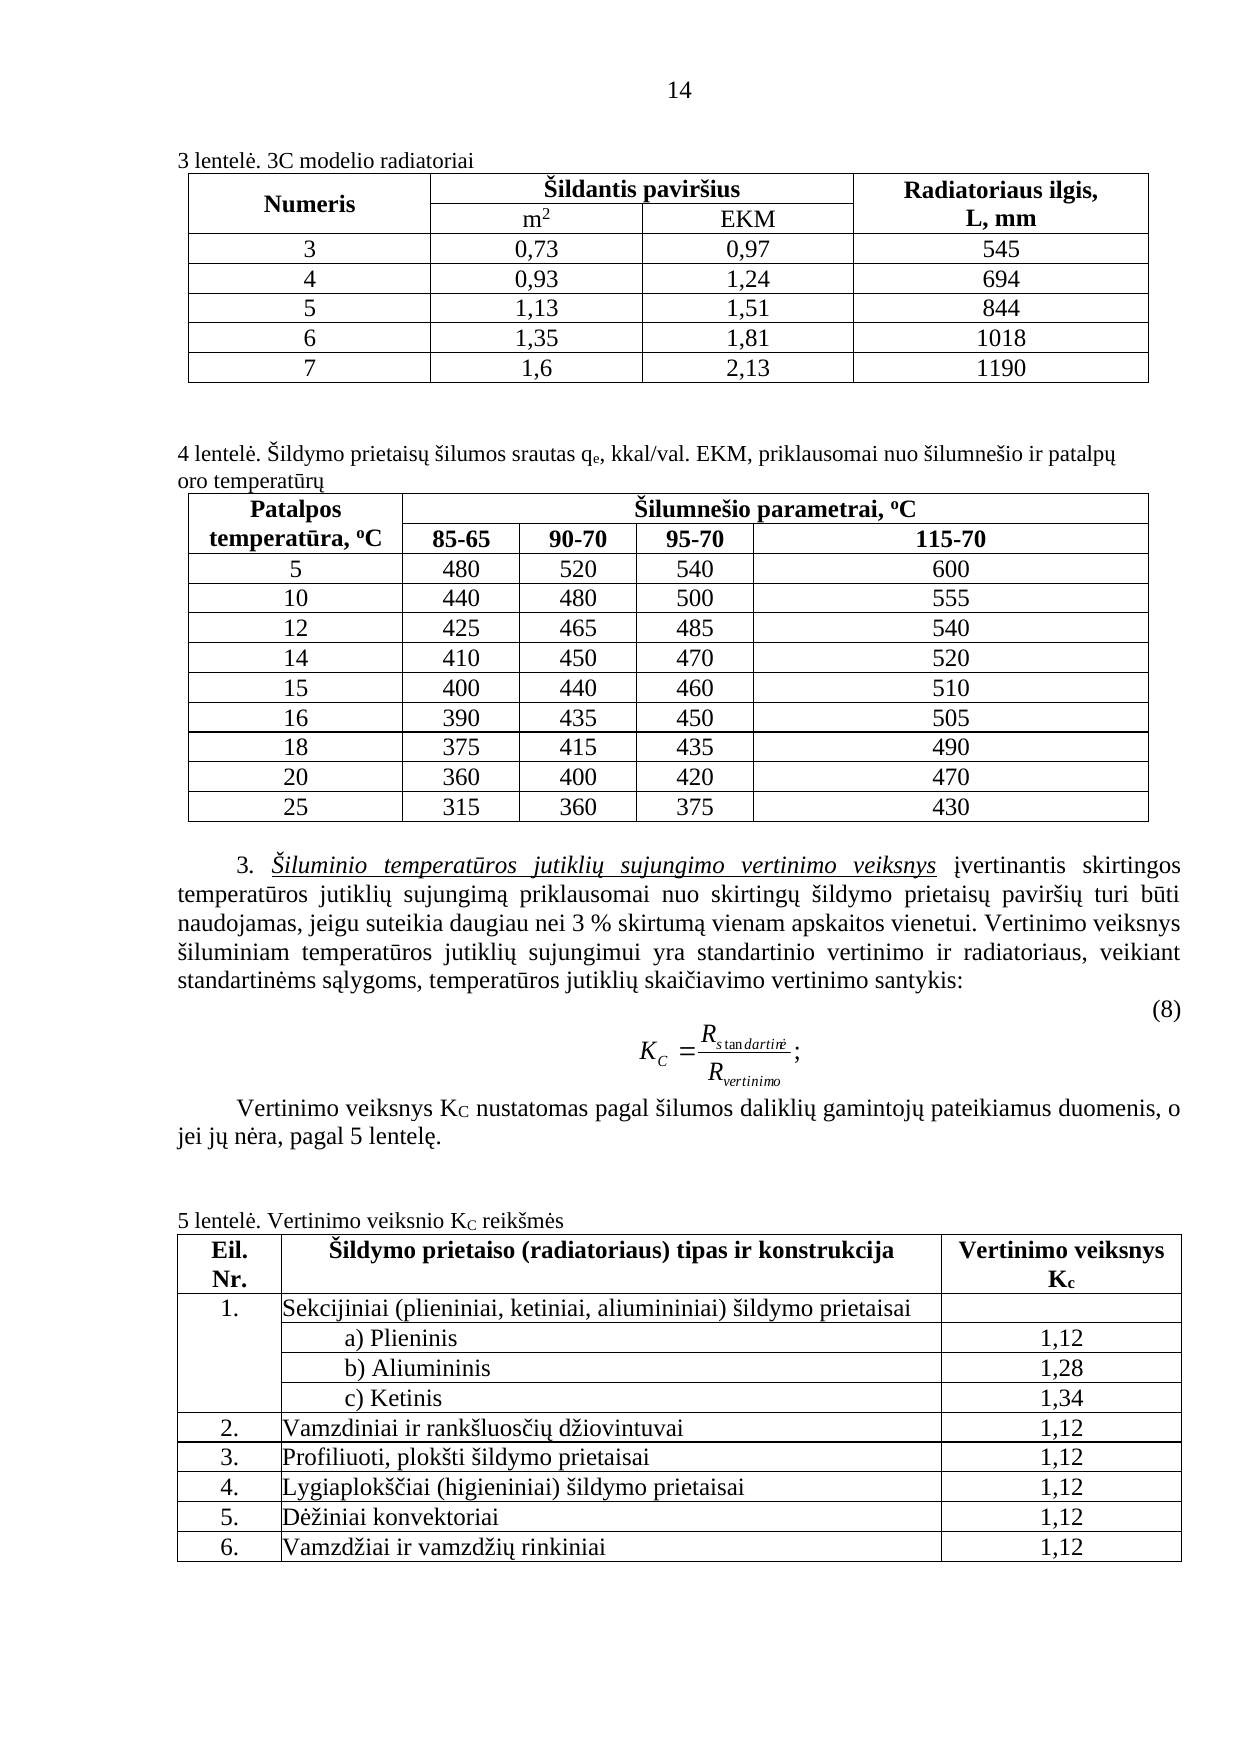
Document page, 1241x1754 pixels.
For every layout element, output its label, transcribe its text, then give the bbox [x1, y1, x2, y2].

table_cell 2. [178, 1413, 281, 1441]
table_cell 5. [178, 1502, 281, 1531]
table_cell Profiliuoti, plokšti šildymo prietaisai [282, 1443, 941, 1471]
text Vertinimo veiksnys KC nustatomas pagal šilumos daliklių gamintojų pateikiamus duomenis, o jei jų nėra, pagal 5 lentelę. [177, 1093, 1181, 1150]
table_header Vertinimo veiksnys Kc [942, 1235, 1181, 1292]
table_cell 555 [754, 584, 1148, 612]
table_cell 315 [403, 792, 519, 821]
table_cell 5 [189, 294, 430, 322]
table_cell 545 [854, 234, 1148, 263]
table_cell Vamzdžiai ir vamzdžių rinkiniai [282, 1532, 941, 1561]
table_cell 4 [189, 264, 430, 292]
table_cell 1,81 [643, 323, 853, 352]
table_cell 360 [403, 762, 519, 791]
table_cell b) Aliumininis [282, 1353, 941, 1382]
table_cell 4. [178, 1472, 281, 1501]
table_cell 375 [403, 733, 519, 761]
table_cell 465 [520, 613, 636, 642]
table_cell 540 [754, 613, 1148, 642]
table_cell 1,12 [942, 1472, 1181, 1501]
table_cell 20 [189, 762, 402, 791]
table_cell 1,35 [431, 323, 642, 352]
table_cell 0,73 [431, 234, 642, 263]
table_cell 600 [754, 554, 1148, 582]
table_cell Dėžiniai konvektoriai [282, 1502, 941, 1531]
table_cell 0,93 [431, 264, 642, 292]
table_cell 1,24 [643, 264, 853, 292]
table_cell 1. [178, 1294, 281, 1412]
table_cell 6 [189, 323, 430, 352]
table_cell 470 [637, 643, 753, 672]
text 3 lentelė. 3C modelio radiatoriai [177, 147, 1181, 173]
table_cell 7 [189, 353, 430, 382]
table_cell 490 [754, 733, 1148, 761]
table_cell 410 [403, 643, 519, 672]
table_cell 3. [178, 1443, 281, 1471]
table_cell 500 [637, 584, 753, 612]
table_cell 844 [854, 294, 1148, 322]
table_cell 3 [189, 234, 430, 263]
table_cell 420 [637, 762, 753, 791]
table_cell Vamzdiniai ir rankšluosčių džiovintuvai [282, 1413, 941, 1441]
table_header Šildymo prietaiso (radiatoriaus) tipas ir konstrukcija [282, 1235, 941, 1292]
table_cell 25 [189, 792, 402, 821]
table_cell 6. [178, 1532, 281, 1561]
table_cell 1,12 [942, 1502, 1181, 1531]
table_cell 1190 [854, 353, 1148, 382]
table_cell 694 [854, 264, 1148, 292]
table_cell 95-70 [637, 524, 753, 553]
table_cell m2 [431, 204, 642, 233]
table_header Eil. Nr. [178, 1235, 281, 1292]
table_cell Sekcijiniai (plieniniai, ketiniai, aliumininiai) šildymo prietaisai [282, 1294, 941, 1322]
table_cell 90-70 [520, 524, 636, 553]
text 4 lentelė. Šildymo prietaisų šilumos srautas qe, kkal/val. EKM, priklausomai nuo šilumnešio ir patalpų oro temperatūrų [177, 440, 1137, 493]
table_cell 430 [754, 792, 1148, 821]
table_cell 10 [189, 584, 402, 612]
text (8) [236, 994, 1181, 1093]
table_cell 1,12 [942, 1443, 1181, 1471]
table_cell Lygiaplokščiai (higieniniai) šildymo prietaisai [282, 1472, 941, 1501]
table_cell c) Ketinis [282, 1383, 941, 1412]
table_cell 1,12 [942, 1413, 1181, 1441]
table_cell 440 [520, 673, 636, 702]
table_cell 435 [637, 733, 753, 761]
table_cell 480 [403, 554, 519, 582]
table_cell 450 [520, 643, 636, 672]
table_cell 390 [403, 703, 519, 731]
table_cell EKM [643, 204, 853, 233]
table_cell 5 [189, 554, 402, 582]
table_cell 435 [520, 703, 636, 731]
table_cell 440 [403, 584, 519, 612]
table_cell 510 [754, 673, 1148, 702]
table_cell 400 [520, 762, 636, 791]
table_header Numeris [189, 174, 430, 233]
table_cell 2,13 [643, 353, 853, 382]
table_cell 480 [520, 584, 636, 612]
table_cell 12 [189, 613, 402, 642]
table_cell 115-70 [754, 524, 1148, 553]
table_cell 520 [520, 554, 636, 582]
table_cell 520 [754, 643, 1148, 672]
table_cell 1,34 [942, 1383, 1181, 1412]
table_cell 16 [189, 703, 402, 731]
table_cell 1,12 [942, 1323, 1181, 1352]
table_cell 415 [520, 733, 636, 761]
table_cell 1,12 [942, 1532, 1181, 1561]
table_cell 1,28 [942, 1353, 1181, 1382]
table_cell 460 [637, 673, 753, 702]
table_cell 425 [403, 613, 519, 642]
table_header Šildantis paviršius [431, 174, 853, 203]
table_cell 1,51 [643, 294, 853, 322]
table_cell 375 [637, 792, 753, 821]
table_cell 1018 [854, 323, 1148, 352]
table_cell 1,13 [431, 294, 642, 322]
table_cell 0,97 [643, 234, 853, 263]
text 5 lentelė. Vertinimo veiksnio KC reikšmės [177, 1208, 1137, 1234]
table_cell a) Plieninis [282, 1323, 941, 1352]
table_cell 505 [754, 703, 1148, 731]
text 3. Šiluminio temperatūros jutiklių sujungimo vertinimo veiksnys įvertinantis skirtingos temperatūros jutiklių sujungimą priklausomai nuo skirtingų šildymo prietaisų paviršių turi būti naudojamas, jeigu suteikia daugiau nei 3 % skirtumą vienam apskaitos vienetui. Vertinimo veiksnys šiluminiam temperatūros jutiklių sujungimui yra standartinio vertinimo ir radiatoriaus, veikiant standartinėms sąlygoms, temperatūros jutiklių skaičiavimo vertinimo santykis: [177, 851, 1181, 994]
table_cell 360 [520, 792, 636, 821]
table_cell 400 [403, 673, 519, 702]
table_cell 15 [189, 673, 402, 702]
table_cell 18 [189, 733, 402, 761]
table_cell 540 [637, 554, 753, 582]
table_cell 1,6 [431, 353, 642, 382]
table_cell 470 [754, 762, 1148, 791]
table_header Radiatoriaus ilgis, L, mm [854, 174, 1148, 233]
table_header Patalpos temperatūra, oC [189, 494, 402, 553]
table_cell 14 [189, 643, 402, 672]
table_cell [942, 1294, 1181, 1322]
table_cell 450 [637, 703, 753, 731]
table_cell 485 [637, 613, 753, 642]
table_header Šilumnešio parametrai, oC [403, 494, 1148, 523]
table_cell 85-65 [403, 524, 519, 553]
